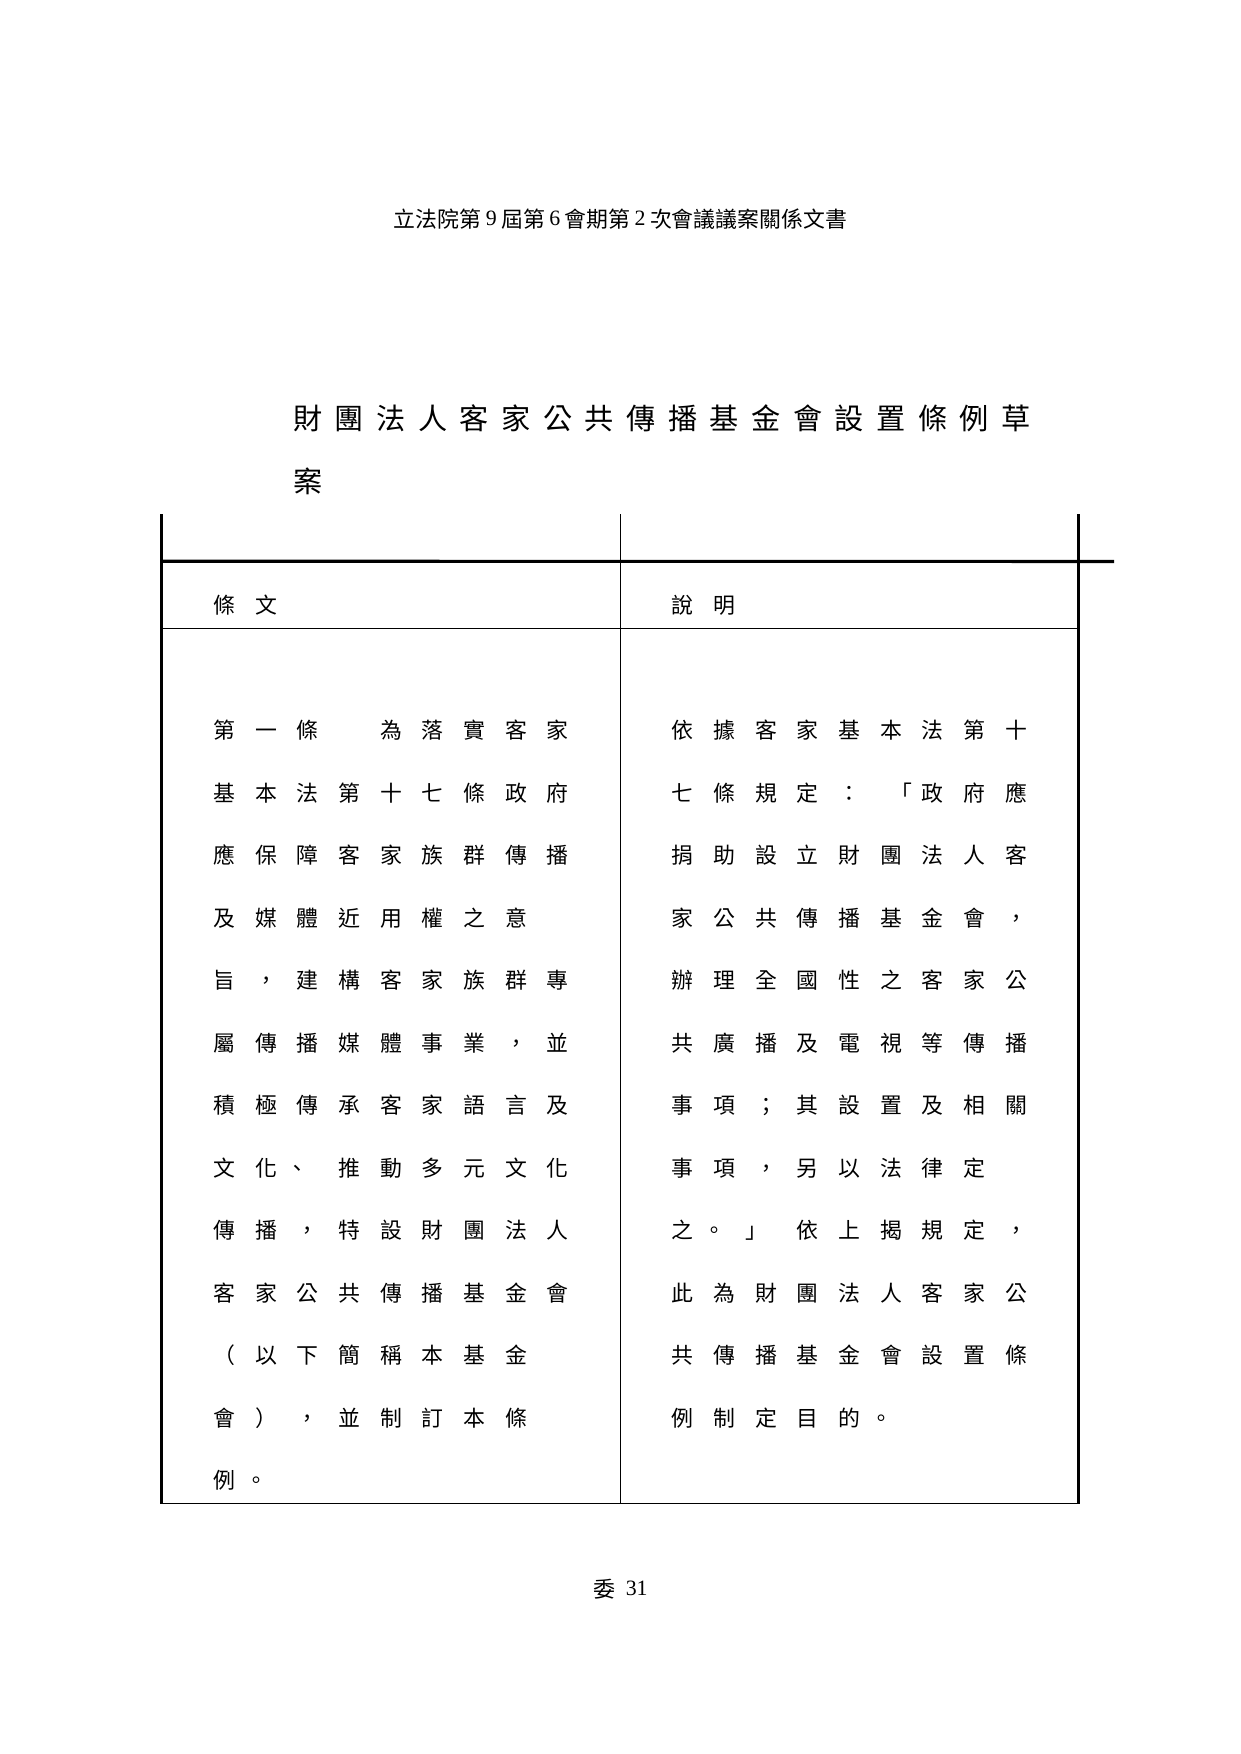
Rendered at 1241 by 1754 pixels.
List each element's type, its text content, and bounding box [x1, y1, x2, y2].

table_cell 第一條 為落實客家基本法第十七條政府應保障客家族群傳播及媒體近用權之意旨，建構客家族群專屬傳播媒體事業，並積極傳承客家語言及文化、推動多元文化傳播，特設財團法人客家公共傳播基金會（以下簡稱本基金會），並制訂本條例。 [163, 629, 620, 1503]
table_cell 條文 [163, 563, 620, 628]
table_header 財團法人客家公共傳播基金會設置條例草案 [162, 313, 1078, 514]
table_cell 說明 [621, 563, 1077, 628]
table_cell [621, 514, 1077, 559]
table_cell [163, 514, 620, 559]
table_cell 依據客家基本法第十七條規定：「政府應捐助設立財團法人客家公共傳播基金會，辦理全國性之客家公共廣播及電視等傳播事項；其設置及相關事項，另以法律定之。」依上揭規定，此為財團法人客家公共傳播基金會設置條例制定目的。 [621, 629, 1077, 1503]
